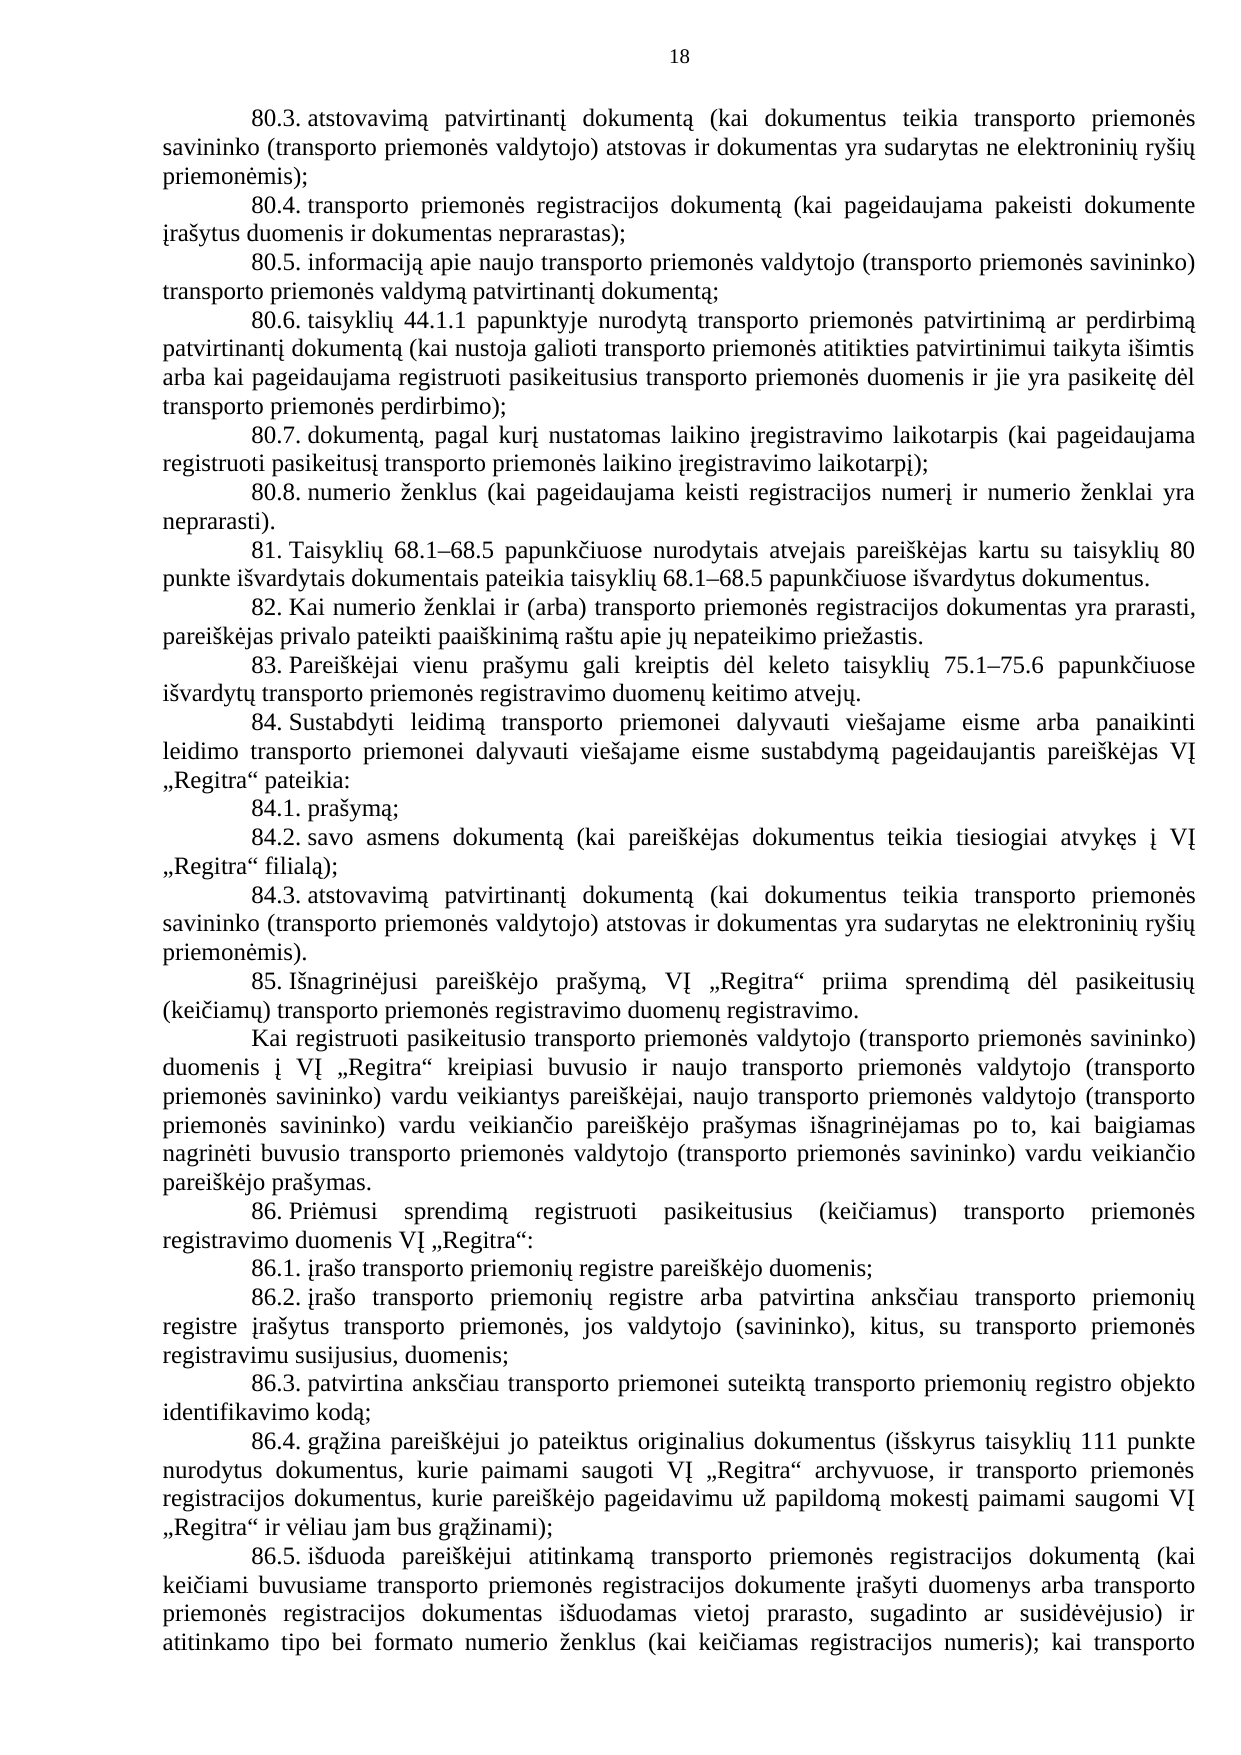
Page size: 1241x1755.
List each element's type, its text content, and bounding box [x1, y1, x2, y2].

text 84.2. savo asmens dokumentą (kai pareiškėjas dokumentus teikia tiesiogiai atvykęs į VĮ „Regitra“ filialą); [162, 822, 1196, 880]
text 86.4. grąžina pareiškėjui jo pateiktus originalius dokumentus (išskyrus taisyklių 111 punkte nurodytus dokumentus, kurie paimami saugoti VĮ „Regitra“ archyvuose, ir transporto priemonės registracijos dokumentus, kurie pareiškėjo pageidavimu už papildomą mokestį paimami saugomi VĮ „Regitra“ ir vėliau jam bus grąžinami); [162, 1426, 1196, 1541]
text 84. Sustabdyti leidimą transporto priemonei dalyvauti viešajame eisme arba panaikinti leidimo transporto priemonei dalyvauti viešajame eisme sustabdymą pageidaujantis pareiškėjas VĮ „Regitra“ pateikia: [162, 707, 1196, 793]
text 81. Taisyklių 68.1–68.5 papunkčiuose nurodytais atvejais pareiškėjas kartu su taisyklių 80 punkte išvardytais dokumentais pateikia taisyklių 68.1–68.5 papunkčiuose išvardytus dokumentus. [162, 535, 1196, 592]
text Kai registruoti pasikeitusio transporto priemonės valdytojo (transporto priemonės savininko) duomenis į VĮ „Regitra“ kreipiasi buvusio ir naujo transporto priemonės valdytojo (transporto priemonės savininko) vardu veikiantys pareiškėjai, naujo transporto priemonės valdytojo (transporto priemonės savininko) vardu veikiančio pareiškėjo prašymas išnagrinėjamas po to, kai baigiamas nagrinėti buvusio transporto priemonės valdytojo (transporto priemonės savininko) vardu veikiančio pareiškėjo prašymas. [162, 1023, 1196, 1196]
text 80.5. informaciją apie naujo transporto priemonės valdytojo (transporto priemonės savininko) transporto priemonės valdymą patvirtinantį dokumentą; [162, 247, 1196, 305]
text 85. Išnagrinėjusi pareiškėjo prašymą, VĮ „Regitra“ priima sprendimą dėl pasikeitusių (keičiamų) transporto priemonės registravimo duomenų registravimo. [162, 966, 1196, 1023]
text 80.7. dokumentą, pagal kurį nustatomas laikino įregistravimo laikotarpis (kai pageidaujama registruoti pasikeitusį transporto priemonės laikino įregistravimo laikotarpį); [162, 420, 1196, 477]
text 86.5. išduoda pareiškėjui atitinkamą transporto priemonės registracijos dokumentą (kai keičiami buvusiame transporto priemonės registracijos dokumente įrašyti duomenys arba transporto priemonės registracijos dokumentas išduodamas vietoj prarasto, sugadinto ar susidėvėjusio) ir atitinkamo tipo bei formato numerio ženklus (kai keičiamas registracijos numeris); kai transporto [162, 1541, 1196, 1656]
text 84.3. atstovavimą patvirtinantį dokumentą (kai dokumentus teikia transporto priemonės savininko (transporto priemonės valdytojo) atstovas ir dokumentas yra sudarytas ne elektroninių ryšių priemonėmis). [162, 880, 1196, 966]
text 82. Kai numerio ženklai ir (arba) transporto priemonės registracijos dokumentas yra prarasti, pareiškėjas privalo pateikti paaiškinimą raštu apie jų nepateikimo priežastis. [162, 592, 1196, 650]
text 86.3. patvirtina anksčiau transporto priemonei suteiktą transporto priemonių registro objekto identifikavimo kodą; [162, 1368, 1196, 1426]
text 86. Priėmusi sprendimą registruoti pasikeitusius (keičiamus) transporto priemonės registravimo duomenis VĮ „Regitra“: [162, 1196, 1196, 1253]
text 83. Pareiškėjai vienu prašymu gali kreiptis dėl keleto taisyklių 75.1–75.6 papunkčiuose išvardytų transporto priemonės registravimo duomenų keitimo atvejų. [162, 650, 1196, 707]
text 86.1. įrašo transporto priemonių registre pareiškėjo duomenis; [162, 1253, 1196, 1282]
text 84.1. prašymą; [162, 793, 1196, 822]
text 80.8. numerio ženklus (kai pageidaujama keisti registracijos numerį ir numerio ženklai yra neprarasti). [162, 477, 1196, 535]
text 80.3. atstovavimą patvirtinantį dokumentą (kai dokumentus teikia transporto priemonės savininko (transporto priemonės valdytojo) atstovas ir dokumentas yra sudarytas ne elektroninių ryšių priemonėmis); [162, 103, 1196, 190]
text 80.4. transporto priemonės registracijos dokumentą (kai pageidaujama pakeisti dokumente įrašytus duomenis ir dokumentas neprarastas); [162, 190, 1196, 247]
text 80.6. taisyklių 44.1.1 papunktyje nurodytą transporto priemonės patvirtinimą ar perdirbimą patvirtinantį dokumentą (kai nustoja galioti transporto priemonės atitikties patvirtinimui taikyta išimtis arba kai pageidaujama registruoti pasikeitusius transporto priemonės duomenis ir jie yra pasikeitę dėl transporto priemonės perdirbimo); [162, 305, 1196, 420]
text 86.2. įrašo transporto priemonių registre arba patvirtina anksčiau transporto priemonių registre įrašytus transporto priemonės, jos valdytojo (savininko), kitus, su transporto priemonės registravimu susijusius, duomenis; [162, 1282, 1196, 1368]
